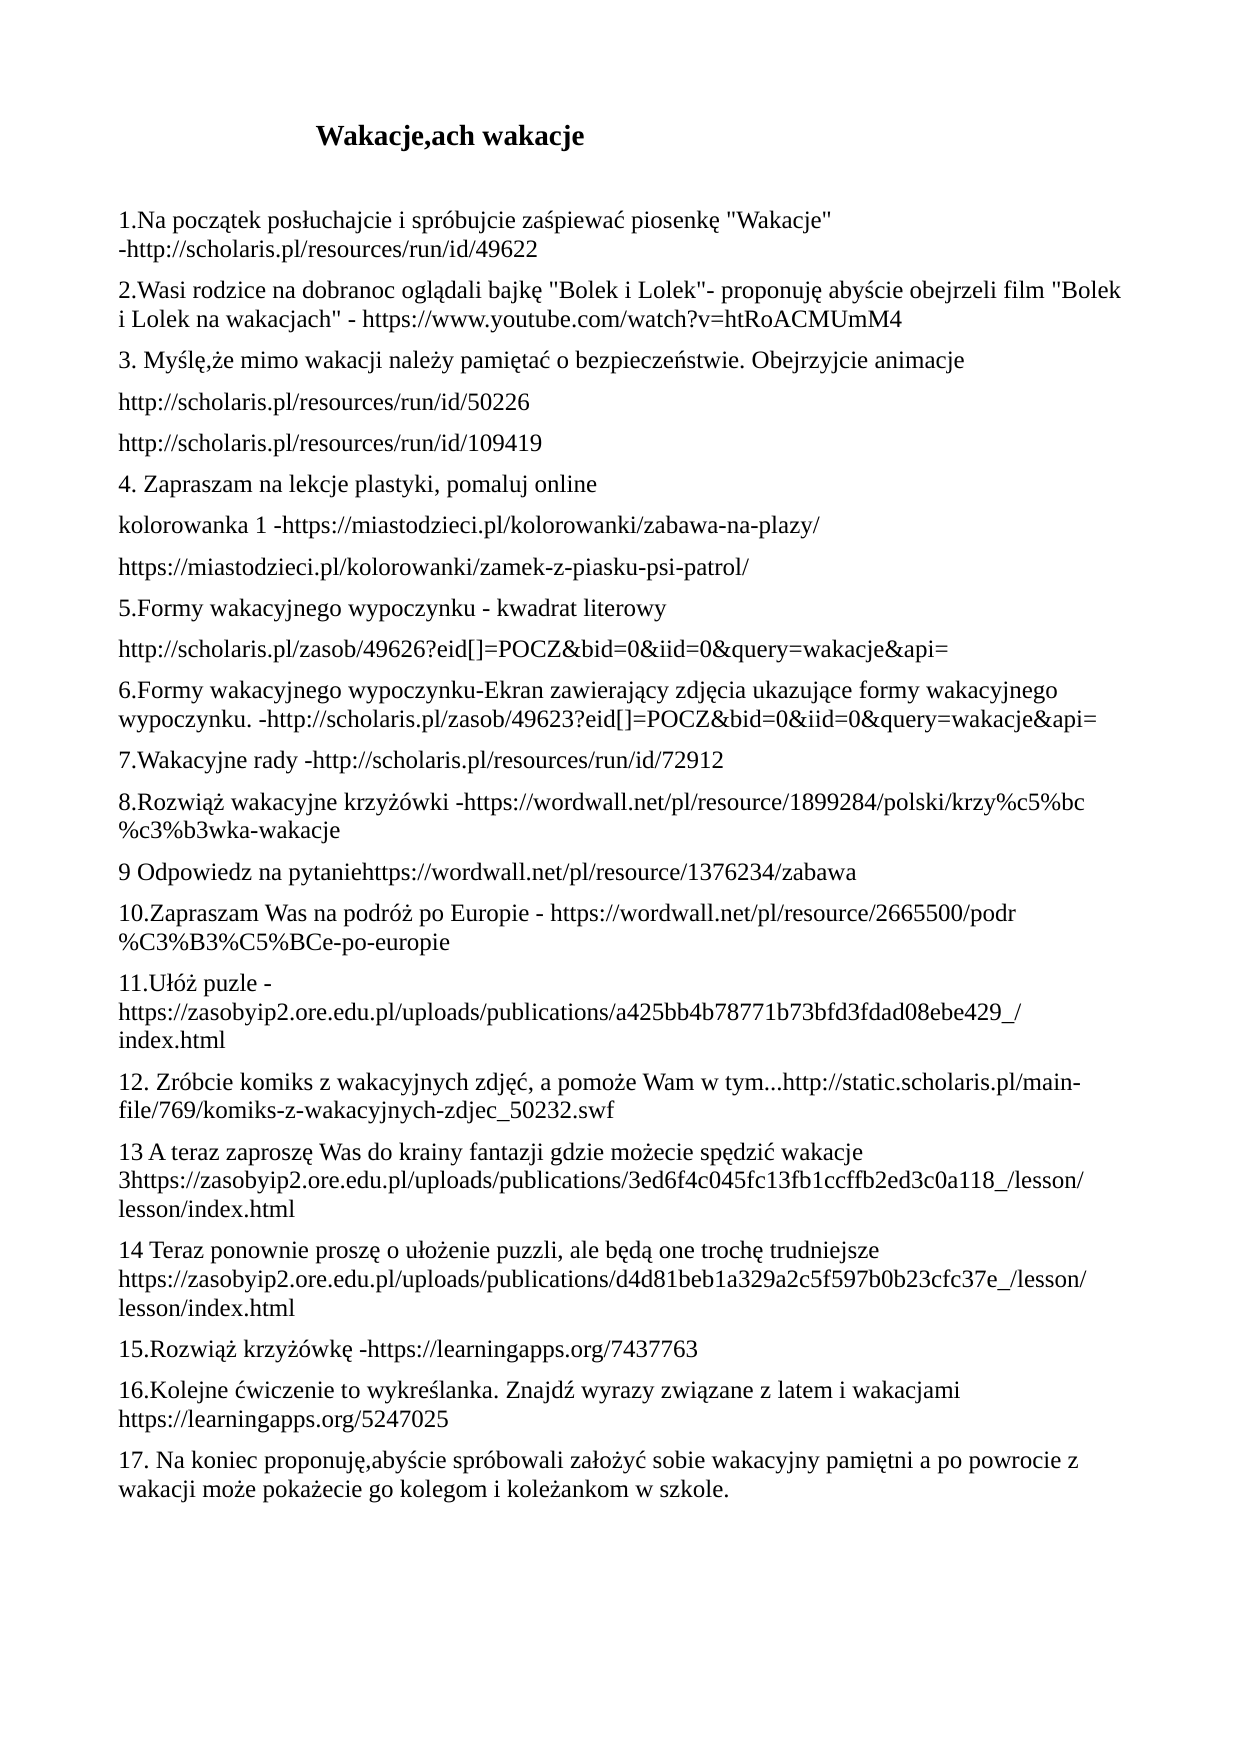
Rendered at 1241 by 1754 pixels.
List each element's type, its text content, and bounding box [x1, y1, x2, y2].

text 6.Formy wakacyjnego wypoczynku-Ekran zawierający zdjęcia ukazujące formy wakacyjnego wypoczynku. -http://scholaris.pl/zasob/49623?eid[]=POCZ&bid=0&iid=0&query=wakacje&api= [118, 675, 1122, 733]
text 15.Rozwiąż krzyżówkę -https://learningapps.org/7437763 [118, 1334, 1122, 1363]
text 9 Odpowiedz na pytaniehttps://wordwall.net/pl/resource/1376234/zabawa [118, 857, 1122, 885]
text 3. Myślę,że mimo wakacji należy pamiętać o bezpieczeństwie. Obejrzyjcie animacje [118, 345, 1122, 374]
text http://scholaris.pl/zasob/49626?eid[]=POCZ&bid=0&iid=0&query=wakacje&api= [118, 634, 1122, 663]
text 4. Zapraszam na lekcje plastyki, pomaluj online [118, 469, 1122, 498]
text 5.Formy wakacyjnego wypoczynku - kwadrat literowy [118, 593, 1122, 622]
text 11.Ułóż puzle - https://zasobyip2.ore.edu.pl/uploads/publications/a425bb4b78771b73bfd3fdad08ebe429_/index.html [118, 968, 1122, 1054]
text 14 Teraz ponownie proszę o ułożenie puzzli, ale będą one trochę trudniejsze https://zasobyip2.ore.edu.pl/uploads/publications/d4d81beb1a329a2c5f597b0b23cfc37e_/lesson/lesson/index.html [118, 1235, 1122, 1322]
text 2.Wasi rodzice na dobranoc oglądali bajkę "Bolek i Lolek"- proponuję abyście obejrzeli film "Bolek i Lolek na wakacjach" - https://www.youtube.com/watch?v=htRoACMUmM4 [118, 275, 1122, 333]
text http://scholaris.pl/resources/run/id/109419 [118, 428, 1122, 457]
text 16.Kolejne ćwiczenie to wykreślanka. Znajdź wyrazy związane z latem i wakacjami https://learningapps.org/5247025 [118, 1375, 1122, 1433]
text 8.Rozwiąż wakacyjne krzyżówki -https://wordwall.net/pl/resource/1899284/polski/krzy%c5%bc%c3%b3wka-wakacje [118, 787, 1122, 844]
text 10.Zapraszam Was na podróż po Europie - https://wordwall.net/pl/resource/2665500/podr%C3%B3%C5%BCe-po-europie [118, 898, 1122, 955]
text 17. Na koniec proponuję,abyście spróbowali założyć sobie wakacyjny pamiętni a po powrocie z wakacji może pokażecie go kolegom i koleżankom w szkole. [118, 1445, 1122, 1503]
text 1.Na początek posłuchajcie i spróbujcie zaśpiewać piosenkę "Wakacje" -http://scholaris.pl/resources/run/id/49622 [118, 205, 1122, 263]
text http://scholaris.pl/resources/run/id/50226 [118, 387, 1122, 415]
text 7.Wakacyjne rady -http://scholaris.pl/resources/run/id/72912 [118, 745, 1122, 774]
text 12. Zróbcie komiks z wakacyjnych zdjęć, a pomoże Wam w tym...http://static.scholaris.pl/main-file/769/komiks-z-wakacyjnych-zdjec_50232.swf [118, 1067, 1122, 1124]
text 13 A teraz zaproszę Was do krainy fantazji gdzie możecie spędzić wakacje 3https://zasobyip2.ore.edu.pl/uploads/publications/3ed6f4c045fc13fb1ccffb2ed3c0a118_/lesson/lesson/index.html [118, 1137, 1122, 1223]
text https://miastodzieci.pl/kolorowanki/zamek-z-piasku-psi-patrol/ [118, 552, 1122, 580]
text Wakacje,ach wakacje [118, 118, 1122, 152]
text kolorowanka 1 -https://miastodzieci.pl/kolorowanki/zabawa-na-plazy/ [118, 510, 1122, 539]
